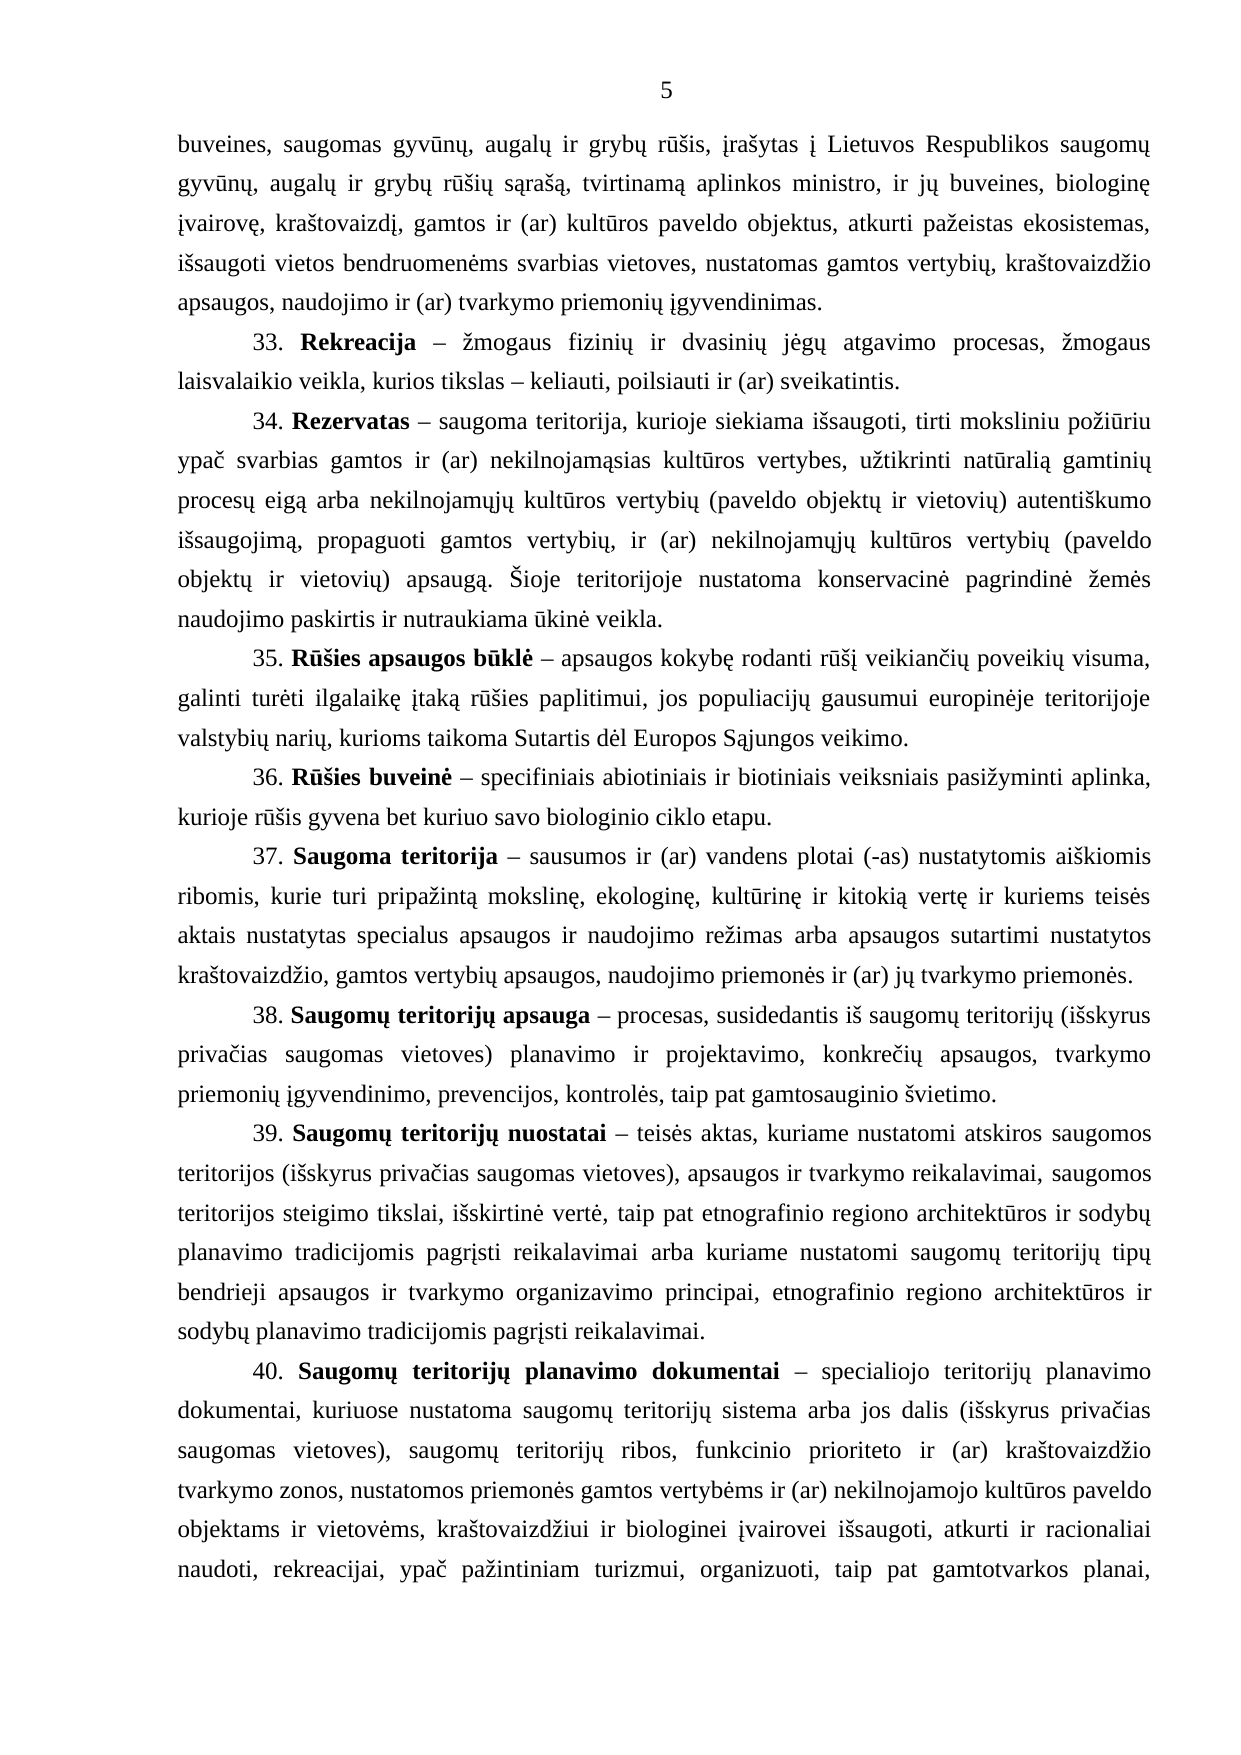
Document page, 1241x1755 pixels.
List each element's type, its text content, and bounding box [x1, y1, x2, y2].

text 33. Rekreacija – žmogaus fizinių ir dvasinių jėgų atgavimo procesas, žmogaus laisvalaikio veikla, kurios tikslas – keliauti, poilsiauti ir (ar) sveikatintis. [177, 316, 1152, 395]
text 36. Rūšies buveinė – specifiniais abiotiniais ir biotiniais veiksniais pasižyminti aplinka, kurioje rūšis gyvena bet kuriuo savo biologinio ciklo etapu. [177, 751, 1152, 831]
text 37. Saugoma teritorija – sausumos ir (ar) vandens plotai (-as) nustatytomis aiškiomis ribomis, kurie turi pripažintą mokslinę, ekologinę, kultūrinę ir kitokią vertę ir kuriems teisės aktais nustatytas specialus apsaugos ir naudojimo režimas arba apsaugos sutartimi nustatytos kraštovaizdžio, gamtos vertybių apsaugos, naudojimo priemonės ir (ar) jų tvarkymo priemonės. [177, 831, 1152, 989]
text 38. Saugomų teritorijų apsauga – procesas, susidedantis iš saugomų teritorijų (išskyrus privačias saugomas vietoves) planavimo ir projektavimo, konkrečių apsaugos, tvarkymo priemonių įgyvendinimo, prevencijos, kontrolės, taip pat gamtosauginio švietimo. [177, 989, 1152, 1108]
text buveines, saugomas gyvūnų, augalų ir grybų rūšis, įrašytas į Lietuvos Respublikos saugomų gyvūnų, augalų ir grybų rūšių sąrašą, tvirtinamą aplinkos ministro, ir jų buveines, biologinę įvairovę, kraštovaizdį, gamtos ir (ar) kultūros paveldo objektus, atkurti pažeistas ekosistemas, išsaugoti vietos bendruomenėms svarbias vietoves, nustatomas gamtos vertybių, kraštovaizdžio apsaugos, naudojimo ir (ar) tvarkymo priemonių įgyvendinimas. [177, 118, 1152, 316]
text 40. Saugomų teritorijų planavimo dokumentai – specialiojo teritorijų planavimo dokumentai, kuriuose nustatoma saugomų teritorijų sistema arba jos dalis (išskyrus privačias saugomas vietoves), saugomų teritorijų ribos, funkcinio prioriteto ir (ar) kraštovaizdžio tvarkymo zonos, nustatomos priemonės gamtos vertybėms ir (ar) nekilnojamojo kultūros paveldo objektams ir vietovėms, kraštovaizdžiui ir biologinei įvairovei išsaugoti, atkurti ir racionaliai naudoti, rekreacijai, ypač pažintiniam turizmui, organizuoti, taip pat gamtotvarkos planai, [177, 1345, 1152, 1583]
text 34. Rezervatas – saugoma teritorija, kurioje siekiama išsaugoti, tirti moksliniu požiūriu ypač svarbias gamtos ir (ar) nekilnojamąsias kultūros vertybes, užtikrinti natūralią gamtinių procesų eigą arba nekilnojamųjų kultūros vertybių (paveldo objektų ir vietovių) autentiškumo išsaugojimą, propaguoti gamtos vertybių, ir (ar) nekilnojamųjų kultūros vertybių (paveldo objektų ir vietovių) apsaugą. Šioje teritorijoje nustatoma konservacinė pagrindinė žemės naudojimo paskirtis ir nutraukiama ūkinė veikla. [177, 395, 1152, 633]
text 39. Saugomų teritorijų nuostatai – teisės aktas, kuriame nustatomi atskiros saugomos teritorijos (išskyrus privačias saugomas vietoves), apsaugos ir tvarkymo reikalavimai, saugomos teritorijos steigimo tikslai, išskirtinė vertė, taip pat etnografinio regiono architektūros ir sodybų planavimo tradicijomis pagrįsti reikalavimai arba kuriame nustatomi saugomų teritorijų tipų bendrieji apsaugos ir tvarkymo organizavimo principai, etnografinio regiono architektūros ir sodybų planavimo tradicijomis pagrįsti reikalavimai. [177, 1108, 1152, 1345]
text 35. Rūšies apsaugos būklė – apsaugos kokybę rodanti rūšį veikiančių poveikių visuma, galinti turėti ilgalaikę įtaką rūšies paplitimui, jos populiacijų gausumui europinėje teritorijoje valstybių narių, kurioms taikoma Sutartis dėl Europos Sąjungos veikimo. [177, 633, 1152, 751]
